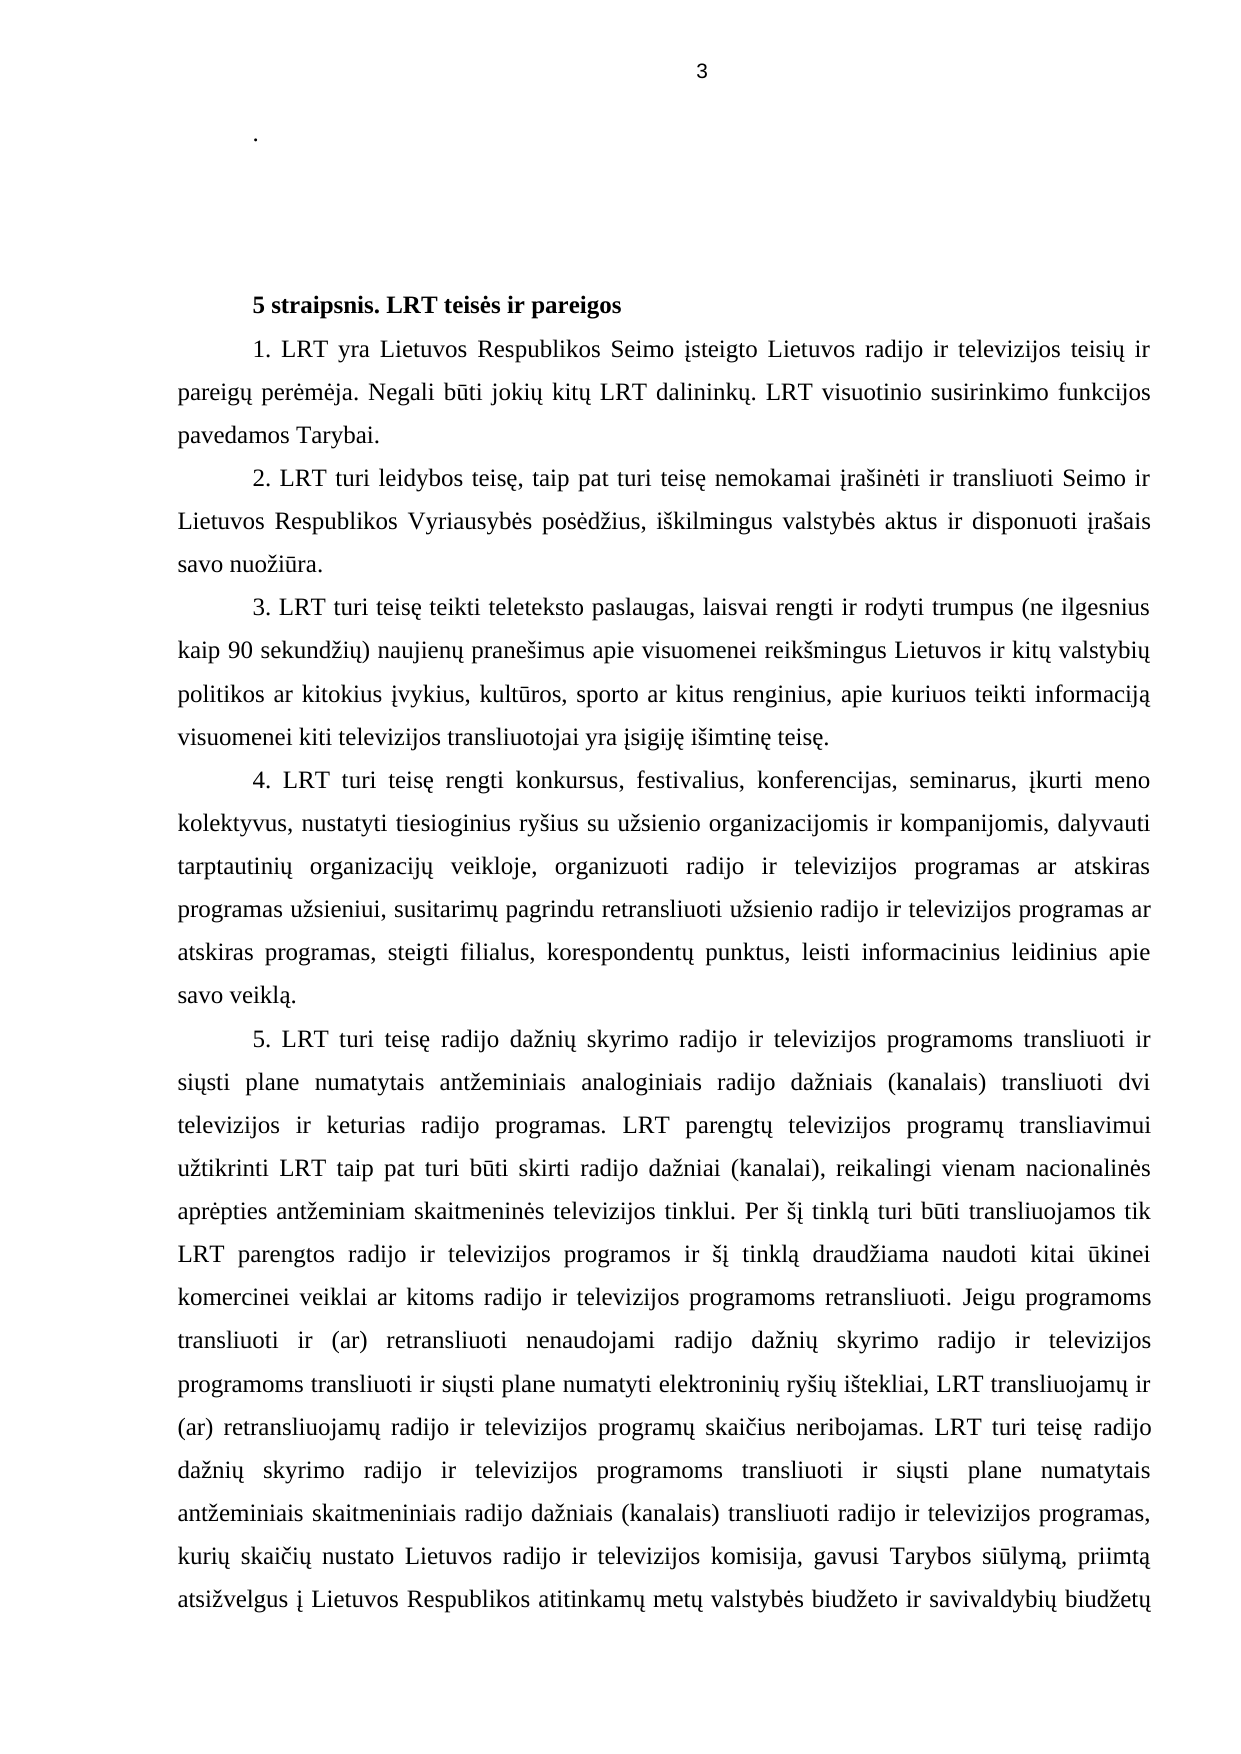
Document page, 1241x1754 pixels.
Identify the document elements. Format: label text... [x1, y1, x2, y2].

text 4. LRT turi teisę rengti konkursus, festivalius, konferencijas, seminarus, įkurti meno kolektyvus, nustatyti tiesioginius ryšius su užsienio organizacijomis ir kompanijomis, dalyvauti tarptautinių organizacijų veikloje, organizuoti radijo ir televizijos programas ar atskiras programas užsieniui, susitarimų pagrindu retransliuoti užsienio radijo ir televizijos programas ar atskiras programas, steigti filialus, korespondentų punktus, leisti informacinius leidinius apie savo veiklą. [177, 765, 1152, 1009]
text 2. LRT turi leidybos teisę, taip pat turi teisę nemokamai įrašinėti ir transliuoti Seimo ir Lietuvos Respublikos Vyriausybės posėdžius, iškilmingus valstybės aktus ir disponuoti įrašais savo nuožiūra. [177, 463, 1152, 578]
text . [177, 118, 1152, 147]
text 5 straipsnis. LRT teisės ir pareigos [177, 291, 1152, 319]
text 3. LRT turi teisę teikti teleteksto paslaugas, laisvai rengti ir rodyti trumpus (ne ilgesnius kaip 90 sekundžių) naujienų pranešimus apie visuomenei reikšmingus Lietuvos ir kitų valstybių politikos ar kitokius įvykius, kultūros, sporto ar kitus renginius, apie kuriuos teikti informaciją visuomenei kiti televizijos transliuotojai yra įsigiję išimtinę teisę. [177, 592, 1152, 751]
text 5. LRT turi teisę radijo dažnių skyrimo radijo ir televizijos programoms transliuoti ir siųsti plane numatytais antžeminiais analoginiais radijo dažniais (kanalais) transliuoti dvi televizijos ir keturias radijo programas. LRT parengtų televizijos programų transliavimui užtikrinti LRT taip pat turi būti skirti radijo dažniai (kanalai), reikalingi vienam nacionalinės aprėpties antžeminiam skaitmeninės televizijos tinklui. Per šį tinklą turi būti transliuojamos tik LRT parengtos radijo ir televizijos programos ir šį tinklą draudžiama naudoti kitai ūkinei komercinei veiklai ar kitoms radijo ir televizijos programoms retransliuoti. Jeigu programoms transliuoti ir (ar) retransliuoti nenaudojami radijo dažnių skyrimo radijo ir televizijos programoms transliuoti ir siųsti plane numatyti elektroninių ryšių ištekliai, LRT transliuojamų ir (ar) retransliuojamų radijo ir televizijos programų skaičius neribojamas. LRT turi teisę radijo dažnių skyrimo radijo ir televizijos programoms transliuoti ir siųsti plane numatytais antžeminiais skaitmeniniais radijo dažniais (kanalais) transliuoti radijo ir televizijos programas, kurių skaičių nustato Lietuvos radijo ir televizijos komisija, gavusi Tarybos siūlymą, priimtą atsižvelgus į Lietuvos Respublikos atitinkamų metų valstybės biudžeto ir savivaldybių biudžetų [177, 1024, 1152, 1613]
text 1. LRT yra Lietuvos Respublikos Seimo įsteigto Lietuvos radijo ir televizijos teisių ir pareigų perėmėja. Negali būti jokių kitų LRT dalininkų. LRT visuotinio susirinkimo funkcijos pavedamos Tarybai. [177, 334, 1152, 449]
